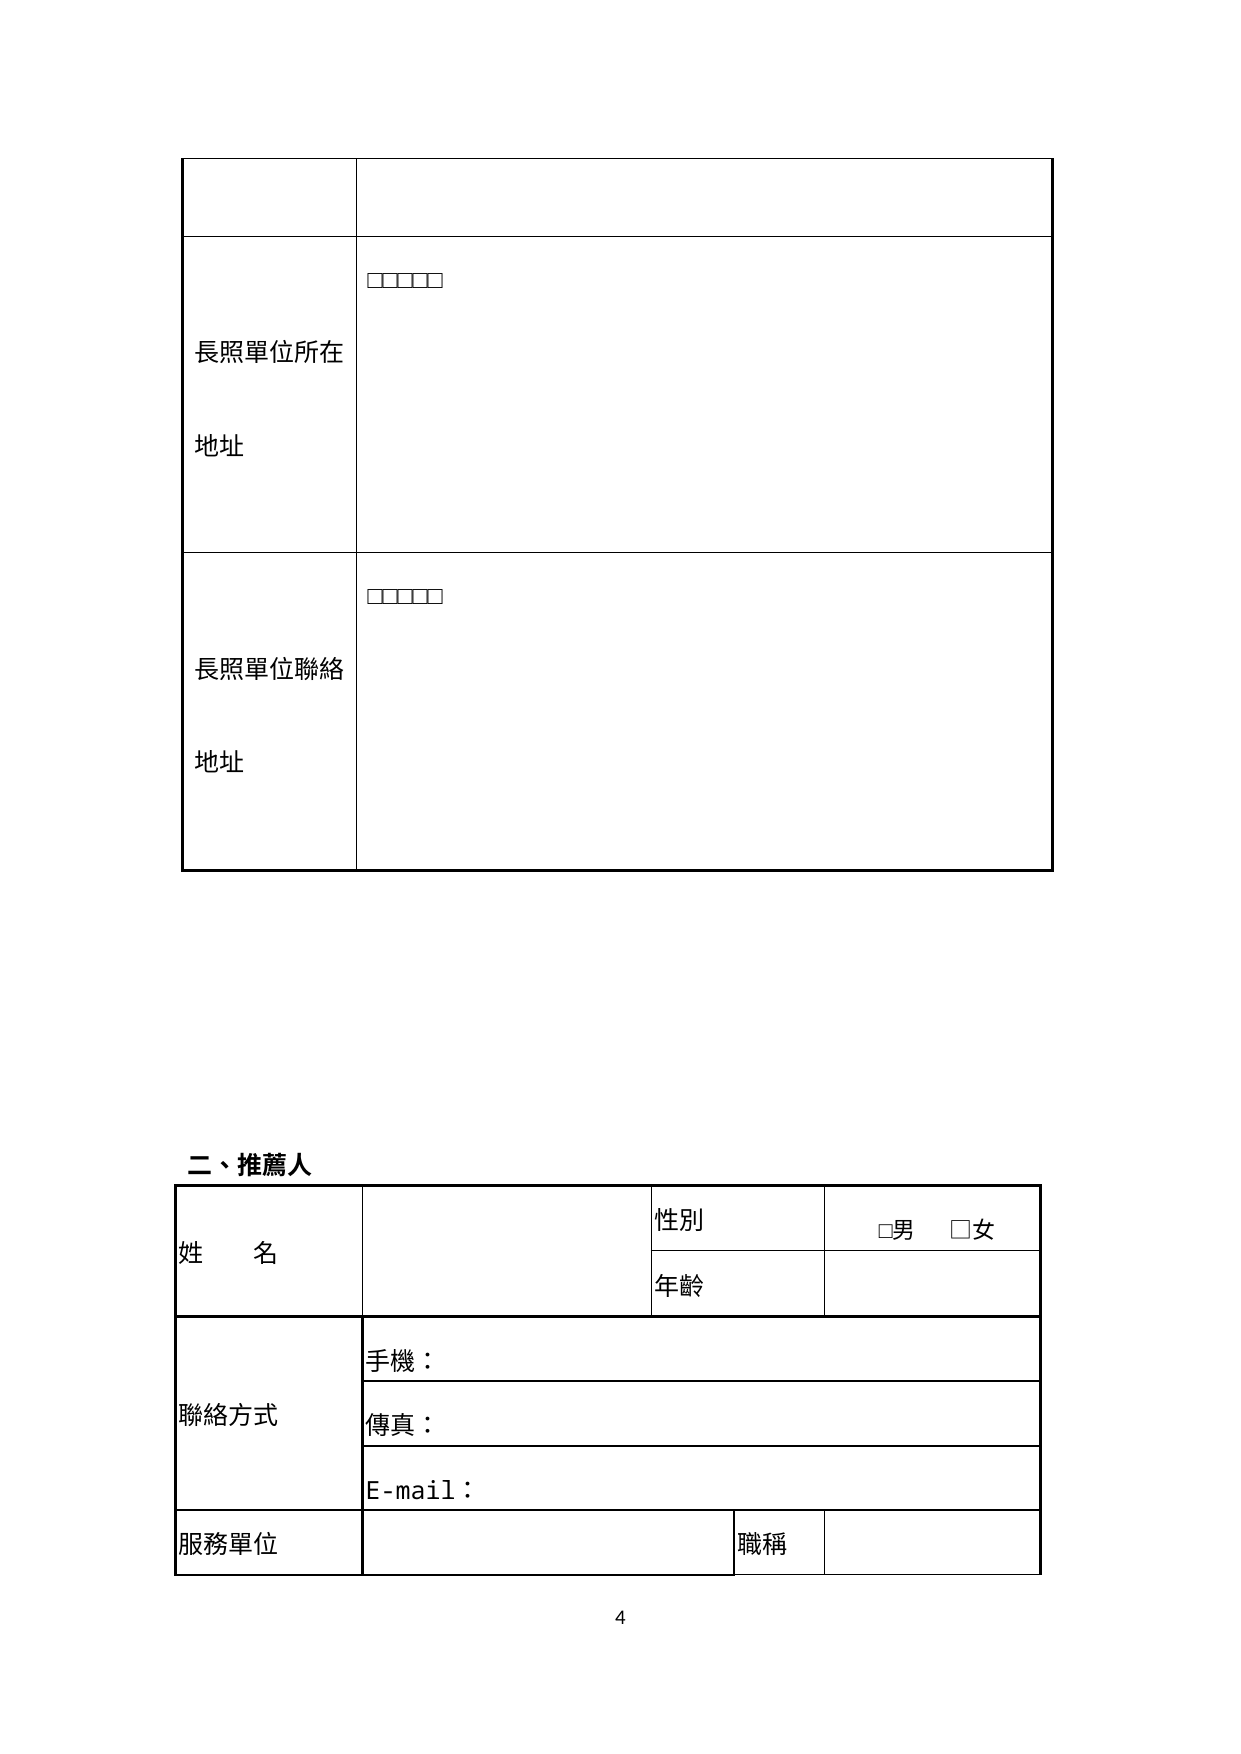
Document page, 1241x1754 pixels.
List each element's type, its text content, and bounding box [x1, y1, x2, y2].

table_cell [825, 1251, 1039, 1315]
table_cell □□□□□ [357, 237, 1051, 552]
table_cell [357, 159, 1051, 236]
table_cell 聯絡方式 [177, 1318, 361, 1509]
table_cell [825, 1511, 1039, 1574]
table_cell 服務單位 [177, 1511, 361, 1574]
table_cell E-mail： [364, 1447, 1039, 1509]
table_cell 職稱 [735, 1511, 824, 1574]
table_cell [184, 159, 356, 236]
table_cell 傳真： [364, 1382, 1039, 1444]
table_cell [364, 1511, 733, 1574]
table_cell 長照單位聯絡地址 [184, 553, 356, 868]
table_cell 手機： [364, 1318, 1039, 1380]
text 二、推薦人 [187, 1122, 1053, 1184]
table_header 姓 名 [177, 1187, 362, 1315]
table_cell □□□□□ [357, 553, 1051, 868]
table_header [363, 1187, 651, 1315]
table_header □男 □女 [825, 1187, 1039, 1250]
table_cell 長照單位所在地址 [184, 237, 356, 552]
table_cell 年齡 [652, 1251, 824, 1315]
table_header 性別 [652, 1187, 824, 1250]
